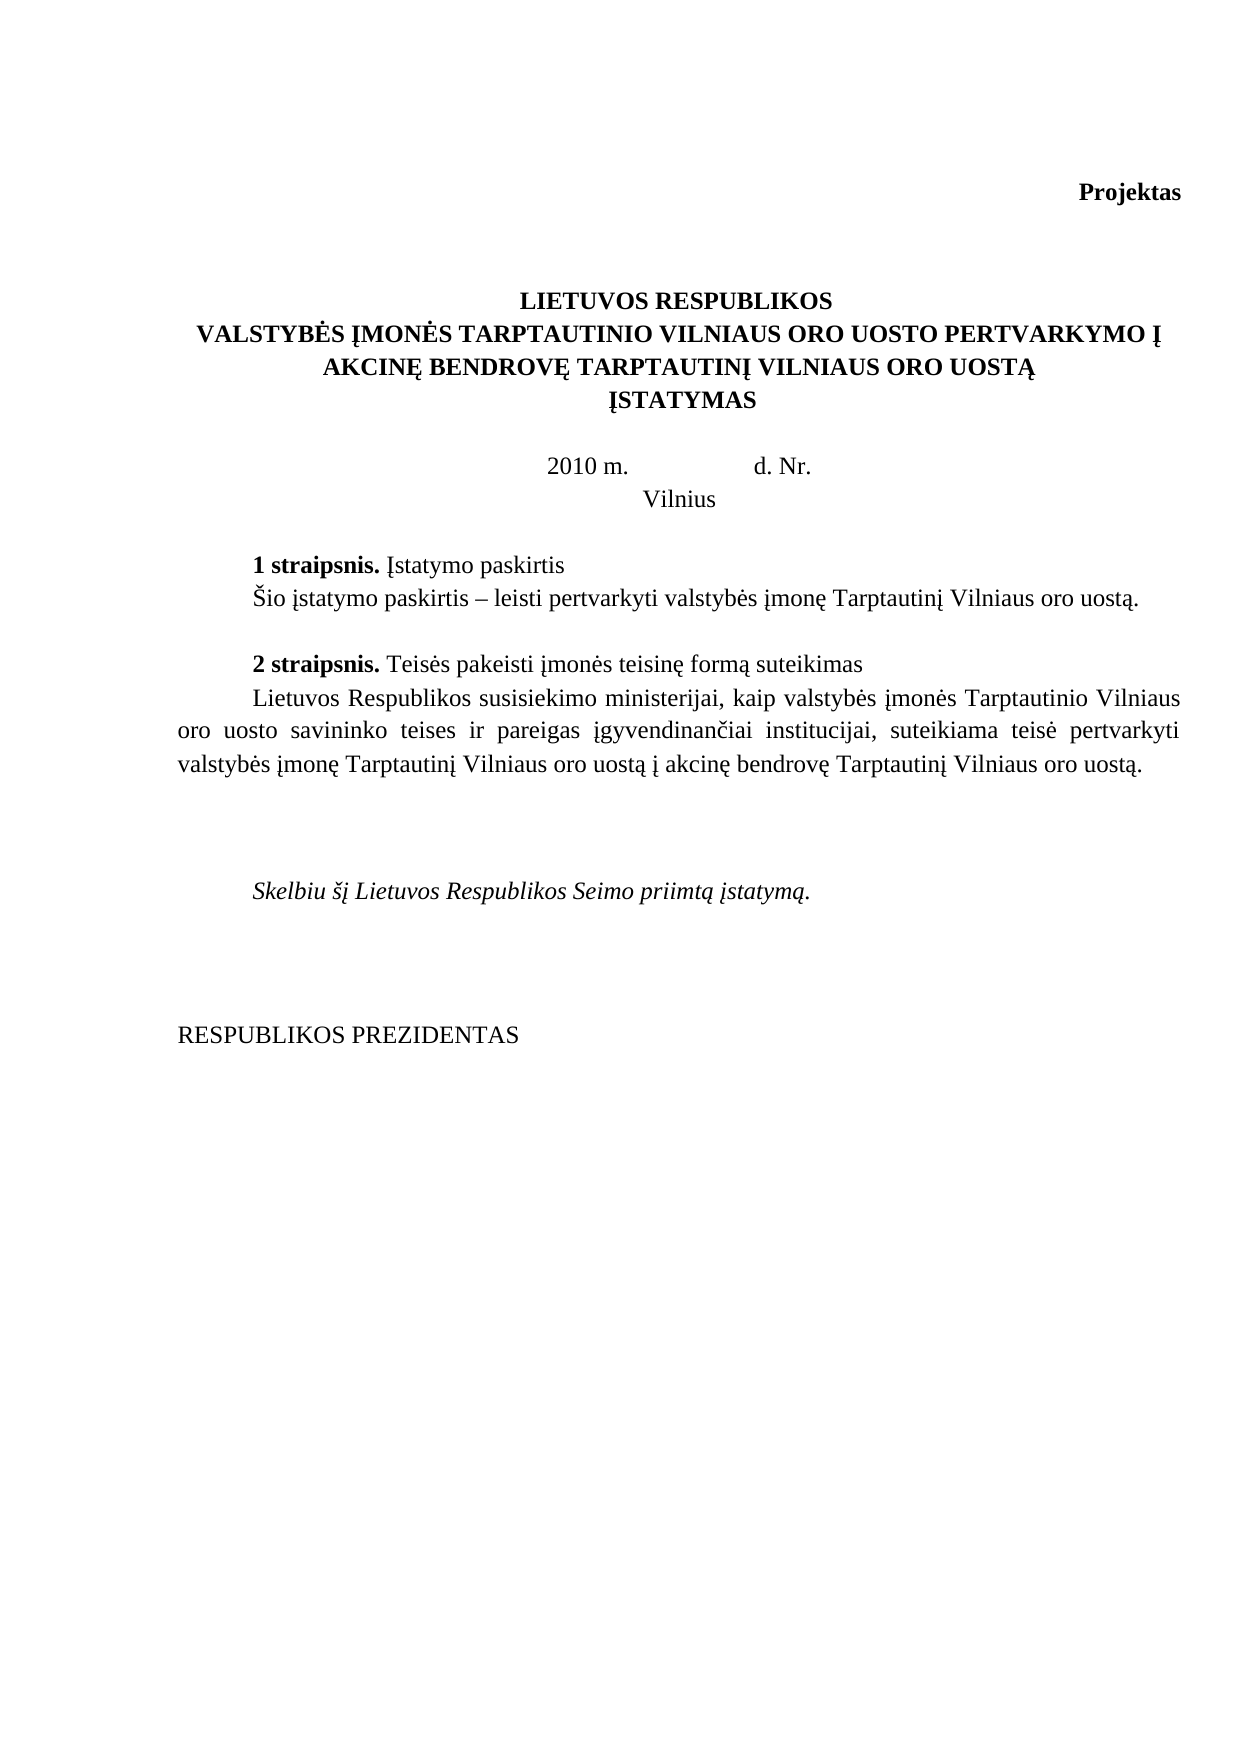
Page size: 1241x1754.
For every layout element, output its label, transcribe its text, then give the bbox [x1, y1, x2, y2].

text Lietuvos Respublikos susisiekimo ministerijai, kaip valstybės įmonės Tarptautinio Vilniaus oro uosto savininko teises ir pareigas įgyvendinančiai institucijai, suteikiama teisė pertvarkyti valstybės įmonę Tarptautinį Vilniaus oro uostą į akcinę bendrovę Tarptautinį Vilniaus oro uostą. [177, 683, 1181, 777]
text VALSTYBĖS ĮMONĖS TARPTAUTINIO VILNIAUS ORO UOSTO PERTVARKYMO Į AKCINĘ BENDROVĘ TARPTAUTINĮ VILNIAUS ORO UOSTĄ [177, 319, 1181, 381]
text 2 straipsnis. Teisės pakeisti įmonės teisinę formą suteikimas [177, 649, 1181, 678]
text ĮSTATYMAS [177, 385, 1181, 414]
text Vilnius [177, 484, 1181, 513]
text LIETUVOS RESPUBLIKOS [177, 286, 1181, 315]
text Projektas [177, 177, 1181, 206]
text 2010 m. d. Nr. [177, 451, 1181, 480]
text RESPUBLIKOS PREZIDENTAS [177, 1020, 1181, 1049]
text 1 straipsnis. Įstatymo paskirtis [177, 551, 1181, 579]
text Skelbiu šį Lietuvos Respublikos Seimo priimtą įstatymą. [177, 876, 1181, 905]
text Šio įstatymo paskirtis – leisti pertvarkyti valstybės įmonę Tarptautinį Vilniaus oro uostą. [177, 583, 1181, 612]
